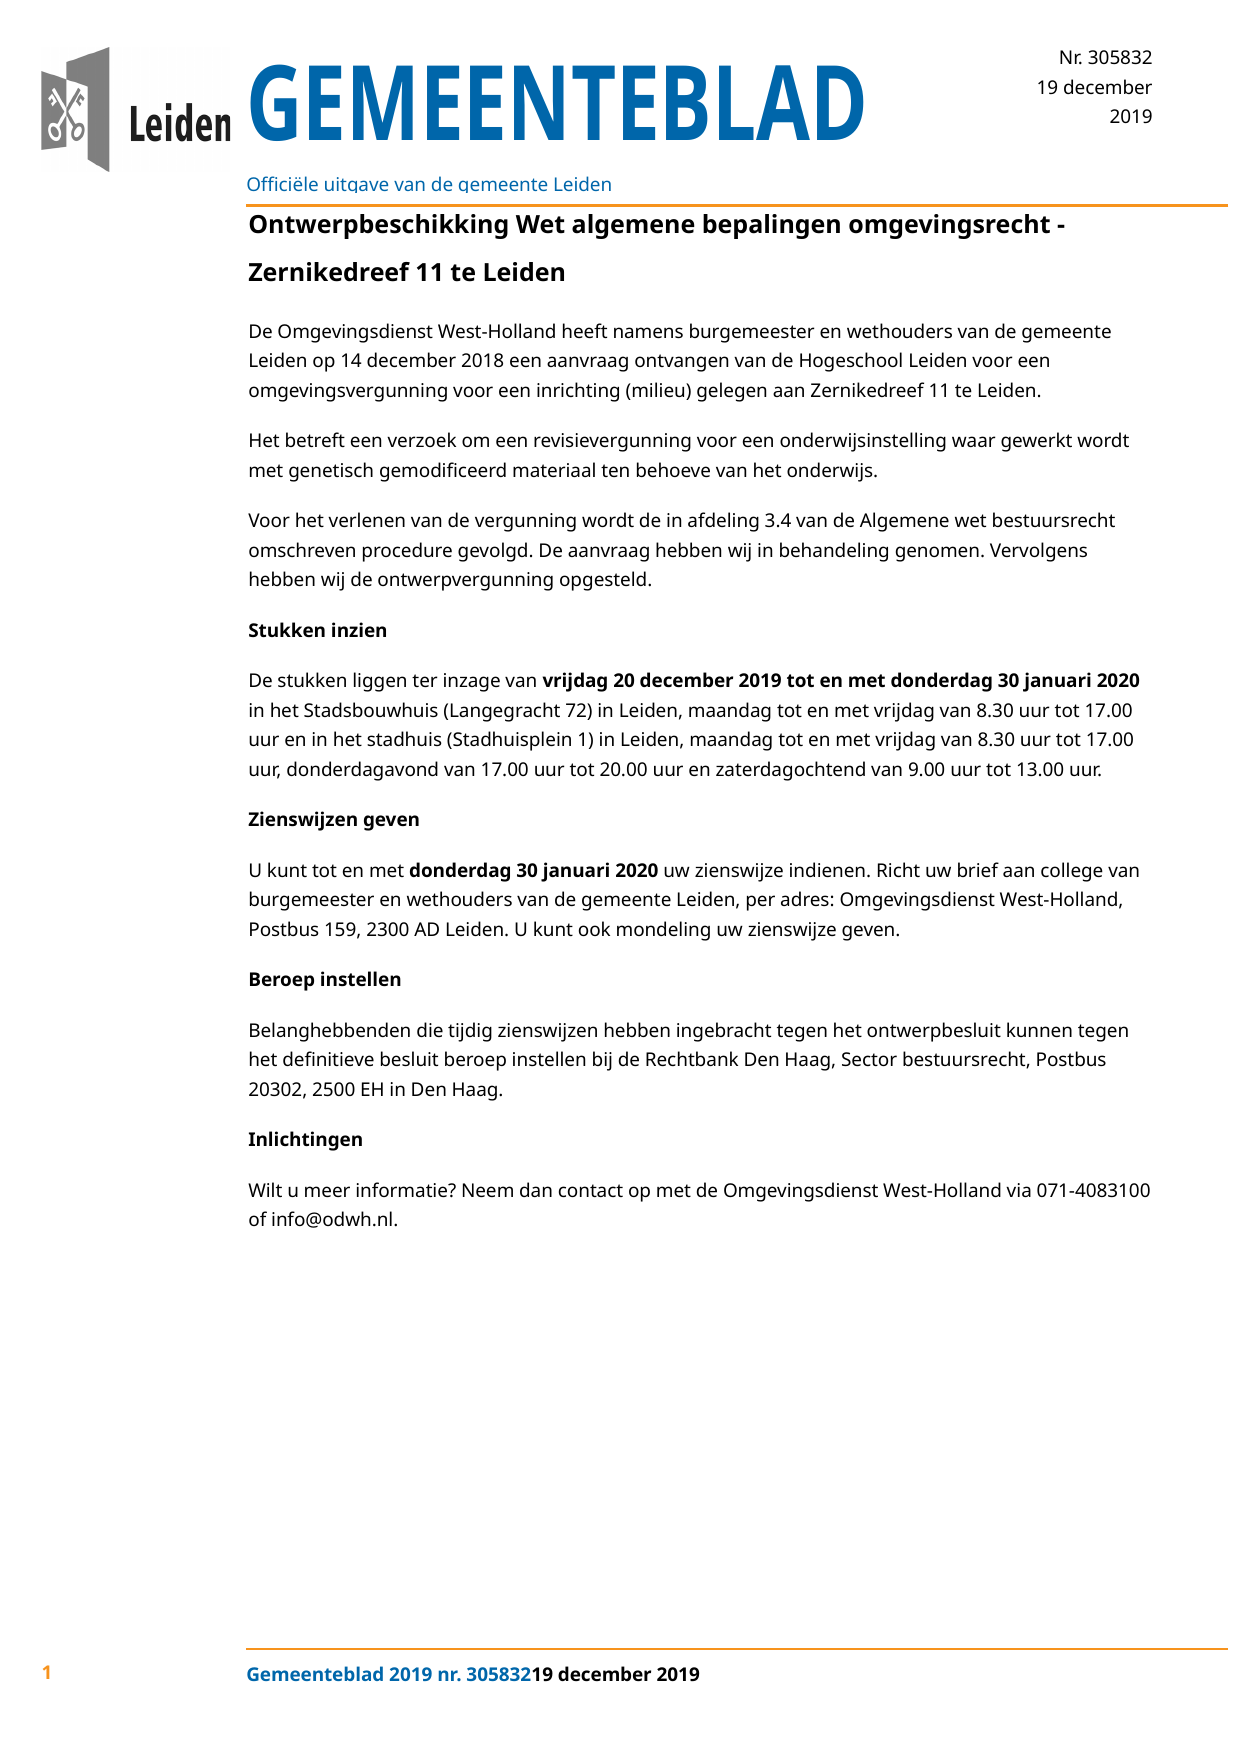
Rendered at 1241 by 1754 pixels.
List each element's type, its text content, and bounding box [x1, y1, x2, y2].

picture [41, 47, 231, 172]
text U kunt tot en met donderdag 30 januari 2020 uw zienswijze indienen. Richt uw brief aan college van burgemeester en wethouders van de gemeente Leiden, per adres: Omgevingsdienst West-Holland, Postbus 159, 2300 AD Leiden. U kunt ook mondeling uw zienswijze geven. [248, 857, 1152, 942]
text Voor het verlenen van de vergunning wordt de in afdeling 3.4 van de Algemene wet bestuursrecht omschreven procedure gevolgd. De aanvraag hebben wij in behandeling genomen. Vervolgens hebben wij de ontwerpvergunning opgesteld. [248, 507, 1152, 592]
text De stukken liggen ter inzage van vrijdag 20 december 2019 tot en met donderdag 30 januari 2020 in het Stadsbouwhuis (Langegracht 72) in Leiden, maandag tot en met vrijdag van 8.30 uur tot 17.00 uur en in het stadhuis (Stadhuisplein 1) in Leiden, maandag tot en met vrijdag van 8.30 uur tot 17.00 uur, donderdagavond van 17.00 uur tot 20.00 uur en zaterdagochtend van 9.00 uur tot 13.00 uur. [248, 667, 1152, 782]
text Stukken inzien [248, 617, 1152, 643]
text Wilt u meer informatie? Neem dan contact op met de Omgevingsdienst West-Holland via 071-4083100 of info@odwh.nl. [248, 1177, 1152, 1232]
text Beroep instellen [248, 967, 1152, 992]
text De Omgevingsdienst West-Holland heeft namens burgemeester en wethouders van de gemeente Leiden op 14 december 2018 een aanvraag ontvangen van de Hogeschool Leiden voor een omgevingsvergunning voor een inrichting (milieu) gelegen aan Zernikedreef 11 te Leiden. [248, 318, 1152, 403]
text Zienswijzen geven [248, 807, 1152, 832]
text Ontwerpbeschikking Wet algemene bepalingen omgevingsrecht - Zernikedreef 11 te Leiden [248, 207, 1152, 288]
text Het betreft een verzoek om een revisievergunning voor een onderwijsinstelling waar gewerkt wordt met genetisch gemodificeerd materiaal ten behoeve van het onderwijs. [248, 427, 1152, 483]
text Inlichtingen [248, 1127, 1152, 1152]
text Belanghebbenden die tijdig zienswijzen hebben ingebracht tegen het ontwerpbesluit kunnen tegen het definitieve besluit beroep instellen bij de Rechtbank Den Haag, Sector bestuursrecht, Postbus 20302, 2500 EH in Den Haag. [248, 1017, 1152, 1102]
